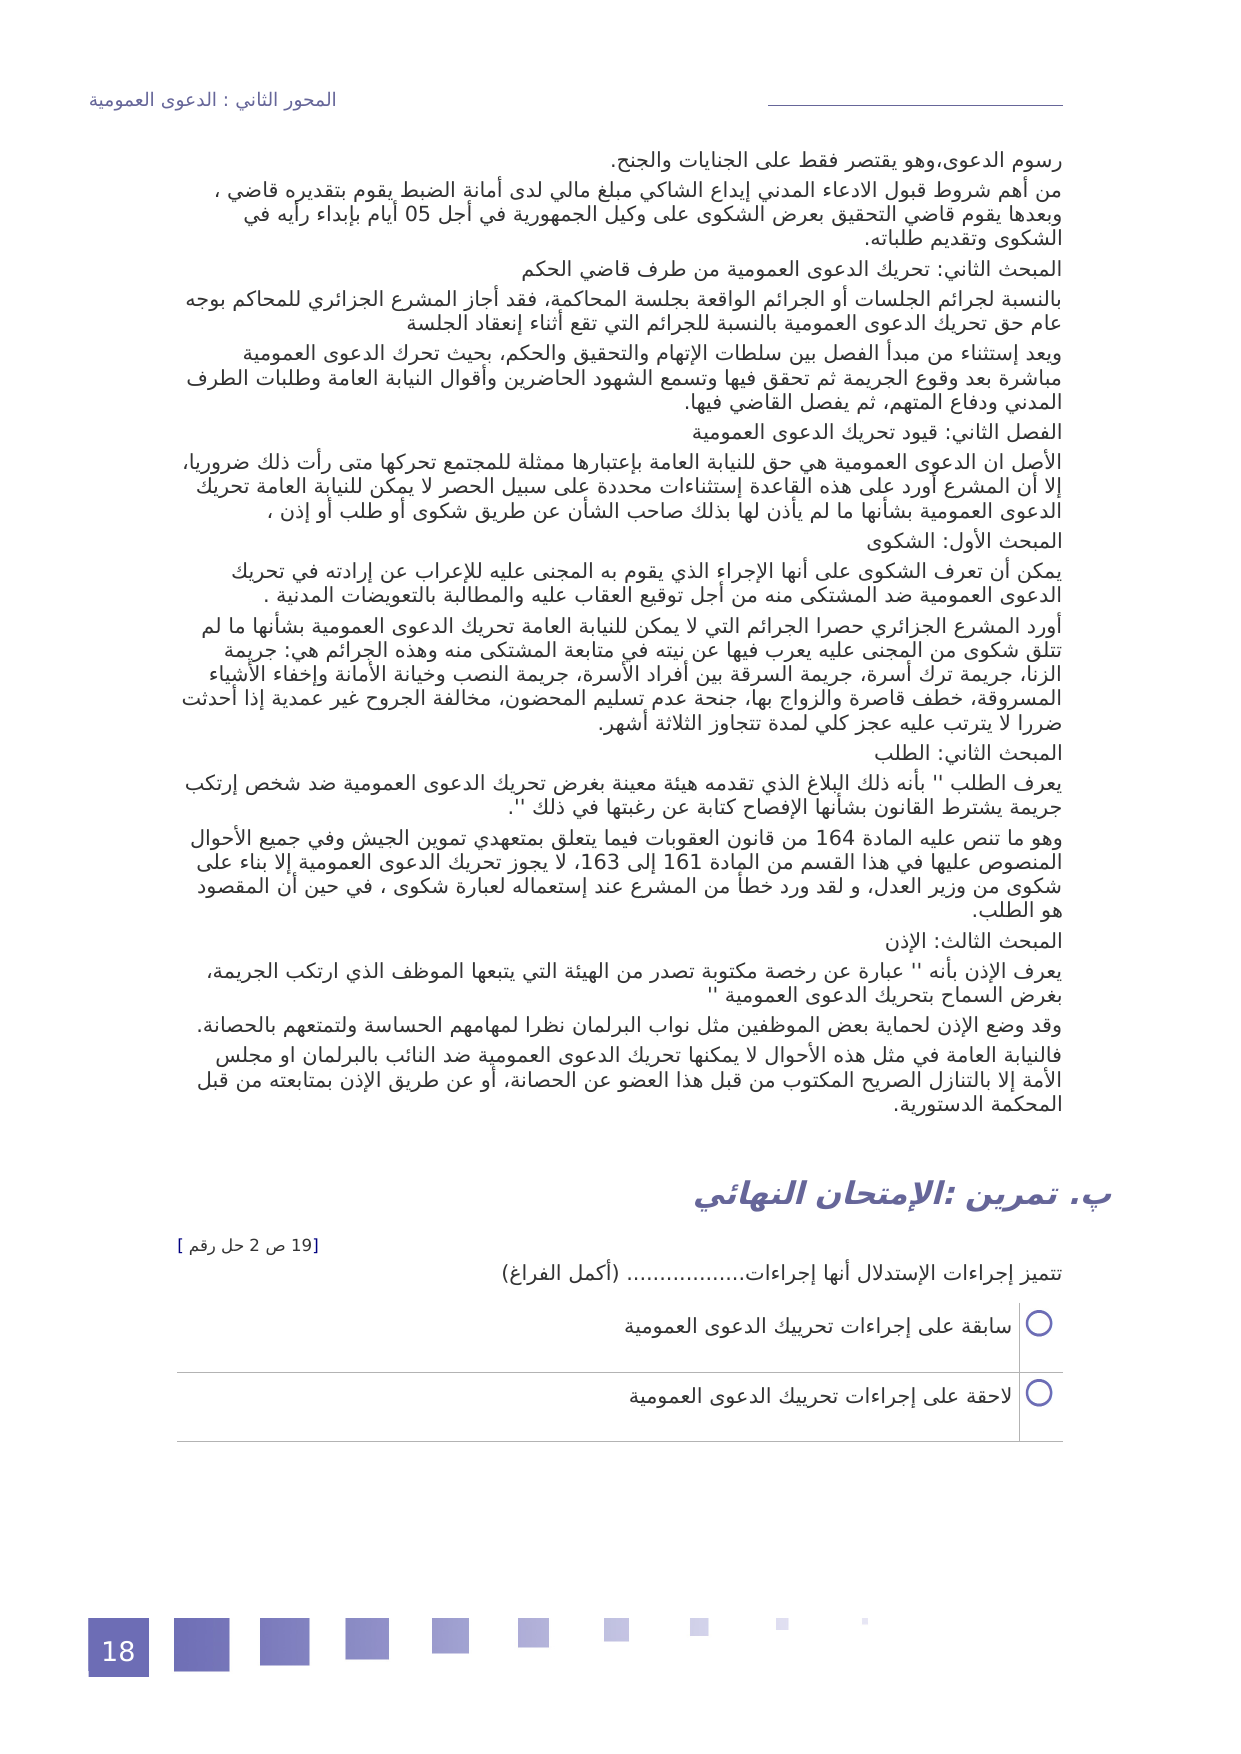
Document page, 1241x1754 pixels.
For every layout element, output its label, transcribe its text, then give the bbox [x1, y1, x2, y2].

text المبحث الثالث: الإذن [177, 929, 1063, 953]
text وهو ما تنص عليه المادة 164 من قانون العقوبات فيما يتعلق بمتعهدي تموين الجيش وفي جميع الأحوال المنصوص عليها في هذا القسم من المادة 161 إلى 163، لا يجوز تحريك الدعوى العمومية إلا بناء على شكوى من وزير العدل، و لقد ورد خطأ من المشرع عند إستعماله لعبارة شكوى ، في حين أن المقصود هو الطلب. [177, 826, 1063, 923]
text يعرف الطلب '' بأنه ذلك البلاغ الذي تقدمه هيئة معينة بغرض تحريك الدعوى العمومية ضد شخص إرتكب جريمة يشترط القانون بشأنها الإفصاح كتابة عن رغبتها في ذلك ''. [177, 771, 1063, 820]
table_cell [1020, 1373, 1063, 1407]
text المبحث الثاني: الطلب [177, 741, 1063, 765]
text ويعد إستثناء من مبدأ الفصل بين سلطات الإتهام والتحقيق والحكم، بحيث تحرك الدعوى العمومية مباشرة بعد وقوع الجريمة ثم تحقق فيها وتسمع الشهود الحاضرين وأقوال النيابة العامة وطلبات الطرف المدني ودفاع المتهم، ثم يفصل القاضي فيها. [177, 341, 1063, 414]
text فالنيابة العامة في مثل هذه الأحوال لا يمكنها تحريك الدعوى العمومية ضد النائب بالبرلمان او مجلس الأمة إلا بالتنازل الصريح المكتوب من قبل هذا العضو عن الحصانة، أو عن طريق الإذن بمتابعته من قبل المحكمة الدستورية. [177, 1043, 1063, 1116]
text الأصل ان الدعوى العمومية هي حق للنيابة العامة بإعتبارها ممثلة للمجتمع تحركها متى رأت ذلك ضروريا، إلا أن المشرع أورد على هذه القاعدة إستثناءات محددة على سبيل الحصر لا يمكن للنيابة العامة تحريك الدعوى العمومية بشأنها ما لم يأذن لها بذلك صاحب الشأن عن طريق شكوى أو طلب أو إذن ، [177, 450, 1063, 523]
text المبحث الأول: الشكوى [177, 529, 1063, 553]
text من أهم شروط قبول الادعاء المدني إيداع الشاكي مبلغ مالي لدى أمانة الضبط يقوم بتقديره قاضي ، وبعدها يقوم قاضي التحقيق بعرض الشكوى على وكيل الجمهورية في أجل 05 أيام بإبداء رأيه في الشكوى وتقديم طلباته. [177, 178, 1063, 251]
table_cell لاحقة على إجراءات تحرييك الدعوى العمومية [177, 1373, 1019, 1441]
text يعرف الإذن بأنه '' عبارة عن رخصة مكتوبة تصدر من الهيئة التي يتبعها الموظف الذي ارتكب الجريمة، بغرض السماح بتحريك الدعوى العمومية '' [177, 959, 1063, 1007]
picture [1024, 1308, 1054, 1338]
text يمكن أن تعرف الشكوى على أنها الإجراء الذي يقوم به المجنى عليه للإعراب عن إرادته في تحريك الدعوى العمومية ضد المشتكى منه من أجل توقيع العقاب عليه والمطالبة بالتعويضات المدنية . [177, 559, 1063, 608]
text تتميز إجراءات الإستدلال أنها إجراءات.................. (أكمل الفراغ) [177, 1261, 1063, 1285]
text وقد وضع الإذن لحماية بعض الموظفين مثل نواب البرلمان نظرا لمهامهم الحساسة ولتمتعهم بالحصانة. [177, 1013, 1063, 1038]
picture [88, 1618, 1063, 1677]
text بالنسبة لجرائم الجلسات أو الجرائم الواقعة بجلسة المحاكمة، فقد أجاز المشرع الجزائري للمحاكم بوجه عام حق تحريك الدعوى العمومية بالنسبة للجرائم التي تقع أثناء إنعقاد الجلسة [177, 287, 1063, 335]
text الفصل الثاني: قيود تحريك الدعوى العمومية [177, 420, 1063, 444]
text [19 ص 2 حل رقم ] [177, 1235, 1063, 1255]
text أورد المشرع الجزائري حصرا الجرائم التي لا يمكن للنيابة العامة تحريك الدعوى العمومية بشأنها ما لم تتلق شكوى من المجنى عليه يعرب فيها عن نيته في متابعة المشتكى منه وهذه الجرائم هي: جريمة الزنا، جريمة ترك أسرة، جريمة السرقة بين أفراد الأسرة، جريمة النصب وخيانة الأمانة وإخفاء الأشياء المسروقة، خطف قاصرة والزواج بها، جنحة عدم تسليم المحضون، مخالفة الجروح غير عمدية إذا أحدثت ضررا لا يترتب عليه عجز كلي لمدة تتجاوز الثلاثة أشهر. [177, 614, 1063, 735]
table_cell [1020, 1408, 1063, 1441]
title تمرين :الإمتحان النهائي [177, 1175, 1122, 1212]
table_header [1020, 1303, 1063, 1308]
text الادعاء المدني هو قيام الشخص المضرور من جناية أو جنحة بتحريك الدعوى العمومية عن طريق تقديم شكواه أمام قاضي التحقيق من أجل التأسيس كطرف مدني والمطالبة بالتعويضات، وذلك بعد تسديد رسوم الدعوى،وهو يقتصر فقط على الجنايات والجنح. [177, 124, 1063, 172]
table_header [1020, 1309, 1063, 1372]
picture [1024, 1377, 1054, 1408]
text المبحث الثاني: تحريك الدعوى العمومية من طرف قاضي الحكم [177, 257, 1063, 281]
table_header سابقة على إجراءات تحرييك الدعوى العمومية [177, 1303, 1019, 1372]
